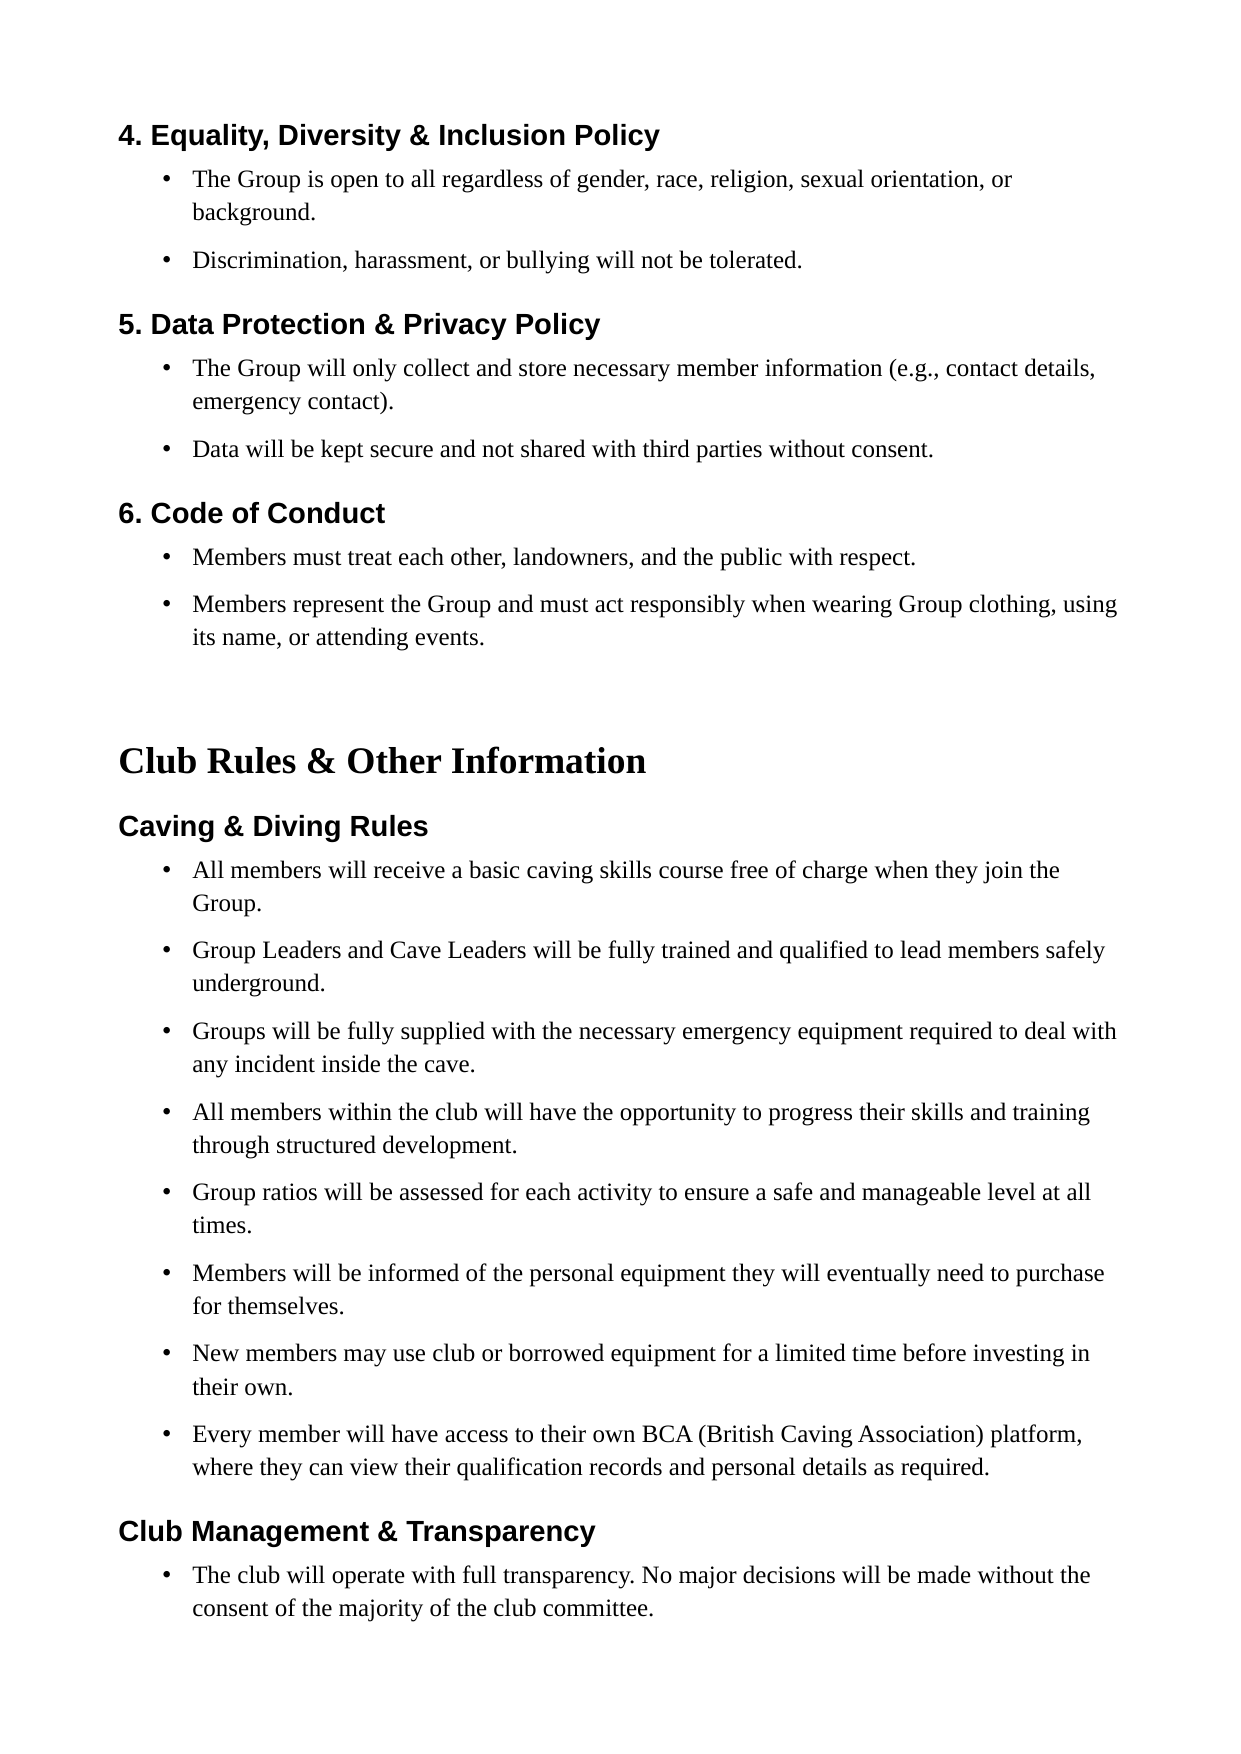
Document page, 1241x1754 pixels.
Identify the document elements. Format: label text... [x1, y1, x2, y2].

list Members represent the Group and must act responsibly when wearing Group clothing, using its name, or attending events. [162, 589, 1122, 651]
list Every member will have access to their own BCA (British Caving Association) platform, where they can view their qualification records and personal details as required. [162, 1419, 1122, 1481]
list Discrimination, harassment, or bullying will not be tolerated. [162, 245, 1122, 273]
list All members will receive a basic caving skills course free of charge when they join the Group. [162, 855, 1122, 917]
list Group ratios will be assessed for each activity to ensure a safe and manageable level at all times. [162, 1177, 1122, 1239]
list The Group will only collect and store necessary member information (e.g., contact details, emergency contact). [162, 353, 1122, 415]
subtitle Club Management & Transparency [118, 1514, 1122, 1548]
list Members will be informed of the personal equipment they will eventually need to purchase for themselves. [162, 1258, 1122, 1320]
list Group Leaders and Cave Leaders will be fully trained and qualified to lead members safely underground. [162, 935, 1122, 997]
subtitle 6. Code of Conduct [118, 496, 1122, 529]
list Members must treat each other, landowners, and the public with respect. [162, 542, 1122, 571]
subtitle 4. Equality, Diversity & Inclusion Policy [118, 118, 1122, 152]
list The club will operate with full transparency. No major decisions will be made without the consent of the majority of the club committee. [162, 1560, 1122, 1622]
list Groups will be fully supplied with the necessary emergency equipment required to deal with any incident inside the cave. [162, 1016, 1122, 1078]
subtitle Caving & Diving Rules [118, 809, 1122, 842]
list New members may use club or borrowed equipment for a limited time before investing in their own. [162, 1338, 1122, 1400]
subtitle Club Rules & Other Information [118, 738, 1122, 782]
list All members within the club will have the opportunity to progress their skills and training through structured development. [162, 1097, 1122, 1158]
text ​ [118, 670, 1122, 699]
list The Group is open to all regardless of gender, race, religion, sexual orientation, or background. [162, 164, 1122, 226]
subtitle 5. Data Protection & Privacy Policy [118, 307, 1122, 341]
list Data will be kept secure and not shared with third parties without consent. [162, 434, 1122, 462]
